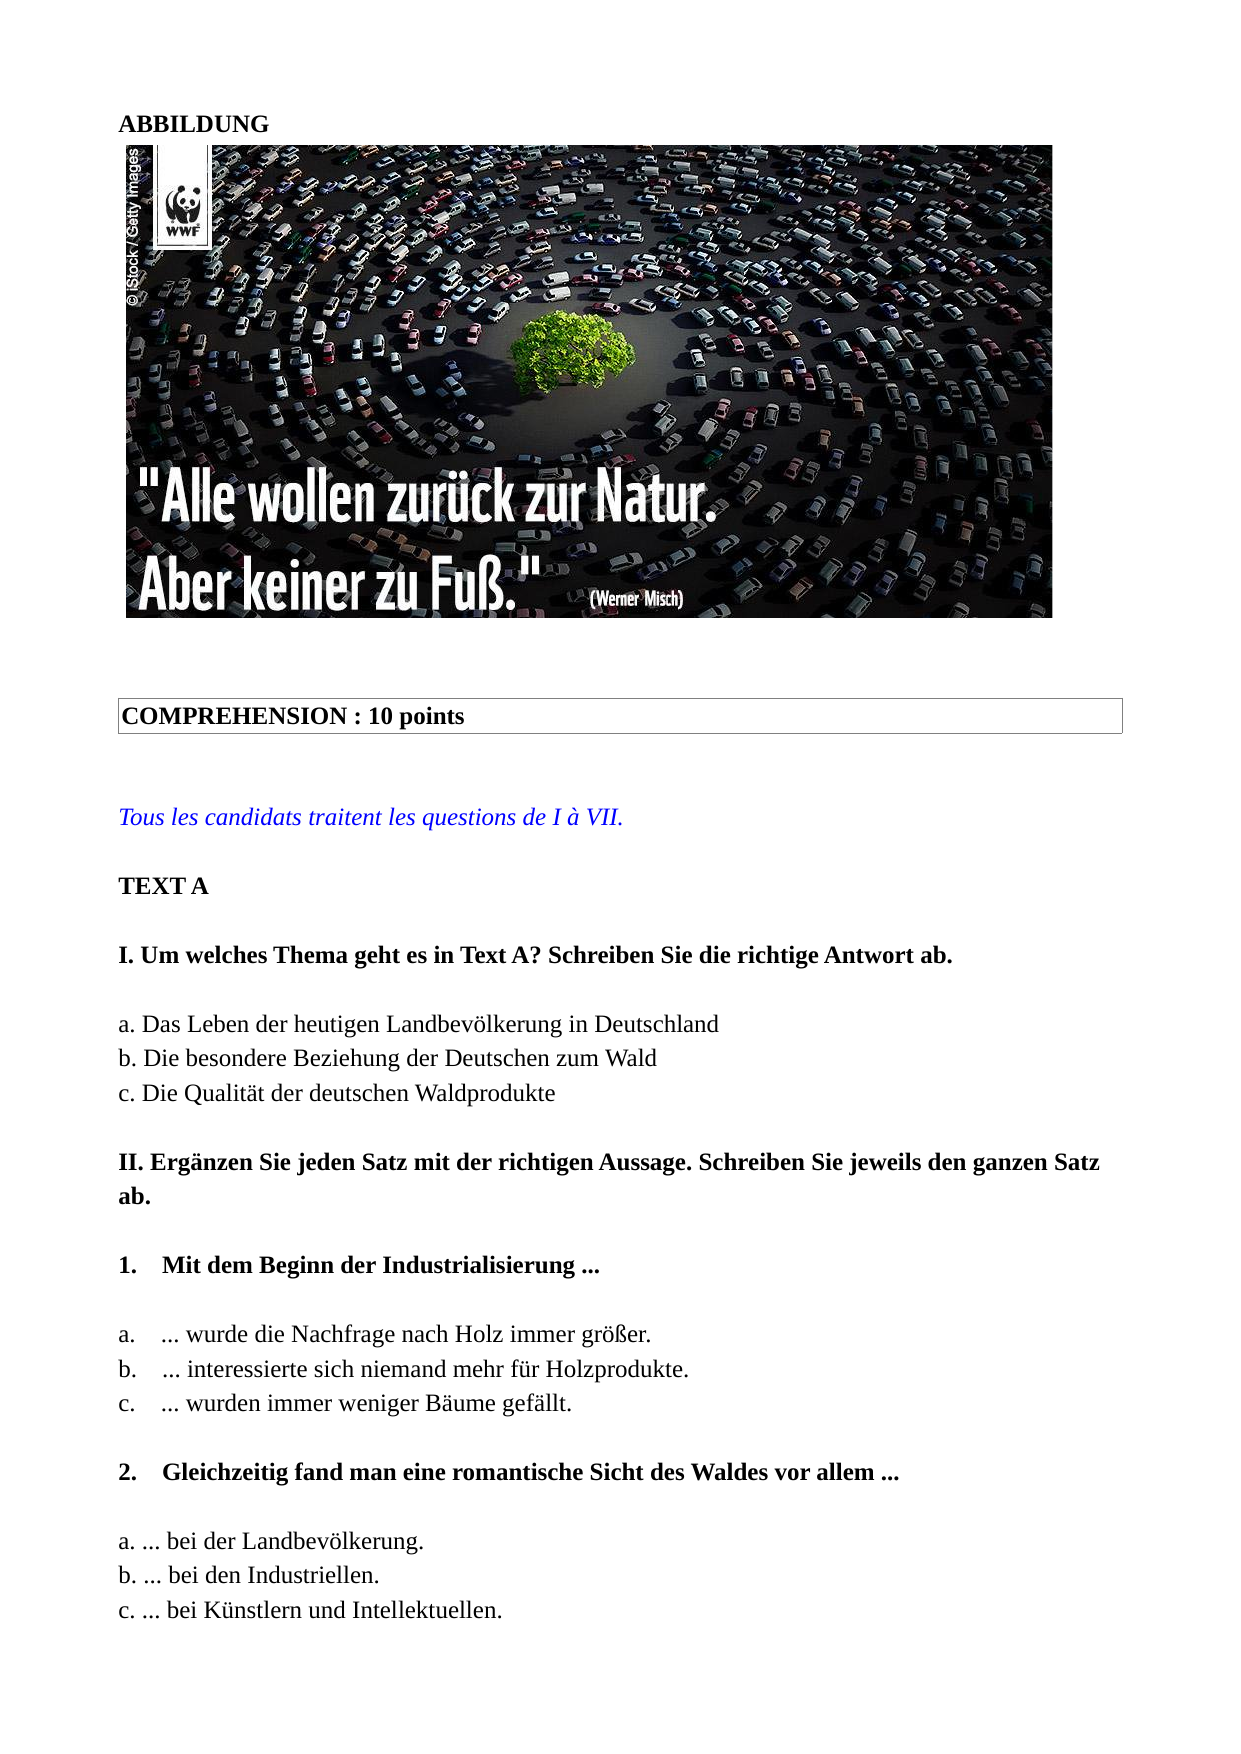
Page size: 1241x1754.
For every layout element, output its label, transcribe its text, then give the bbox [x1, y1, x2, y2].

text ABBILDUNG [118, 109, 1146, 683]
table_header COMPREHENSION : 10 points [119, 699, 1122, 733]
text Tous les candidats traitent les questions de I à VII. TEXT A I. Um welches Thema geht es in Text A? Schreiben Sie die richtige Antwort ab. a. Das Leben der heutigen Landbevölkerung in Deutschland b. Die besondere Beziehung der Deutschen zum Wald c. Die Qualität der deutschen Waldprodukte II. Ergänzen Sie jeden Satz mit der richtigen Aussage. Schreiben Sie jeweils den ganzen Satz ab. 1. Mit dem Beginn der Industrialisierung ... a. ... wurde die Nachfrage nach Holz immer größer. b. ... interessierte sich niemand mehr für Holzprodukte. c. ... wurden immer weniger Bäume gefällt. 2. Gleichzeitig fand man eine romantische Sicht des Waldes vor allem ... a. ... bei der Landbevölkerung. b. ... bei den Industriellen. c. ... bei Künstlern und Intellektuellen. [118, 734, 1122, 1624]
picture [126, 145, 1053, 618]
